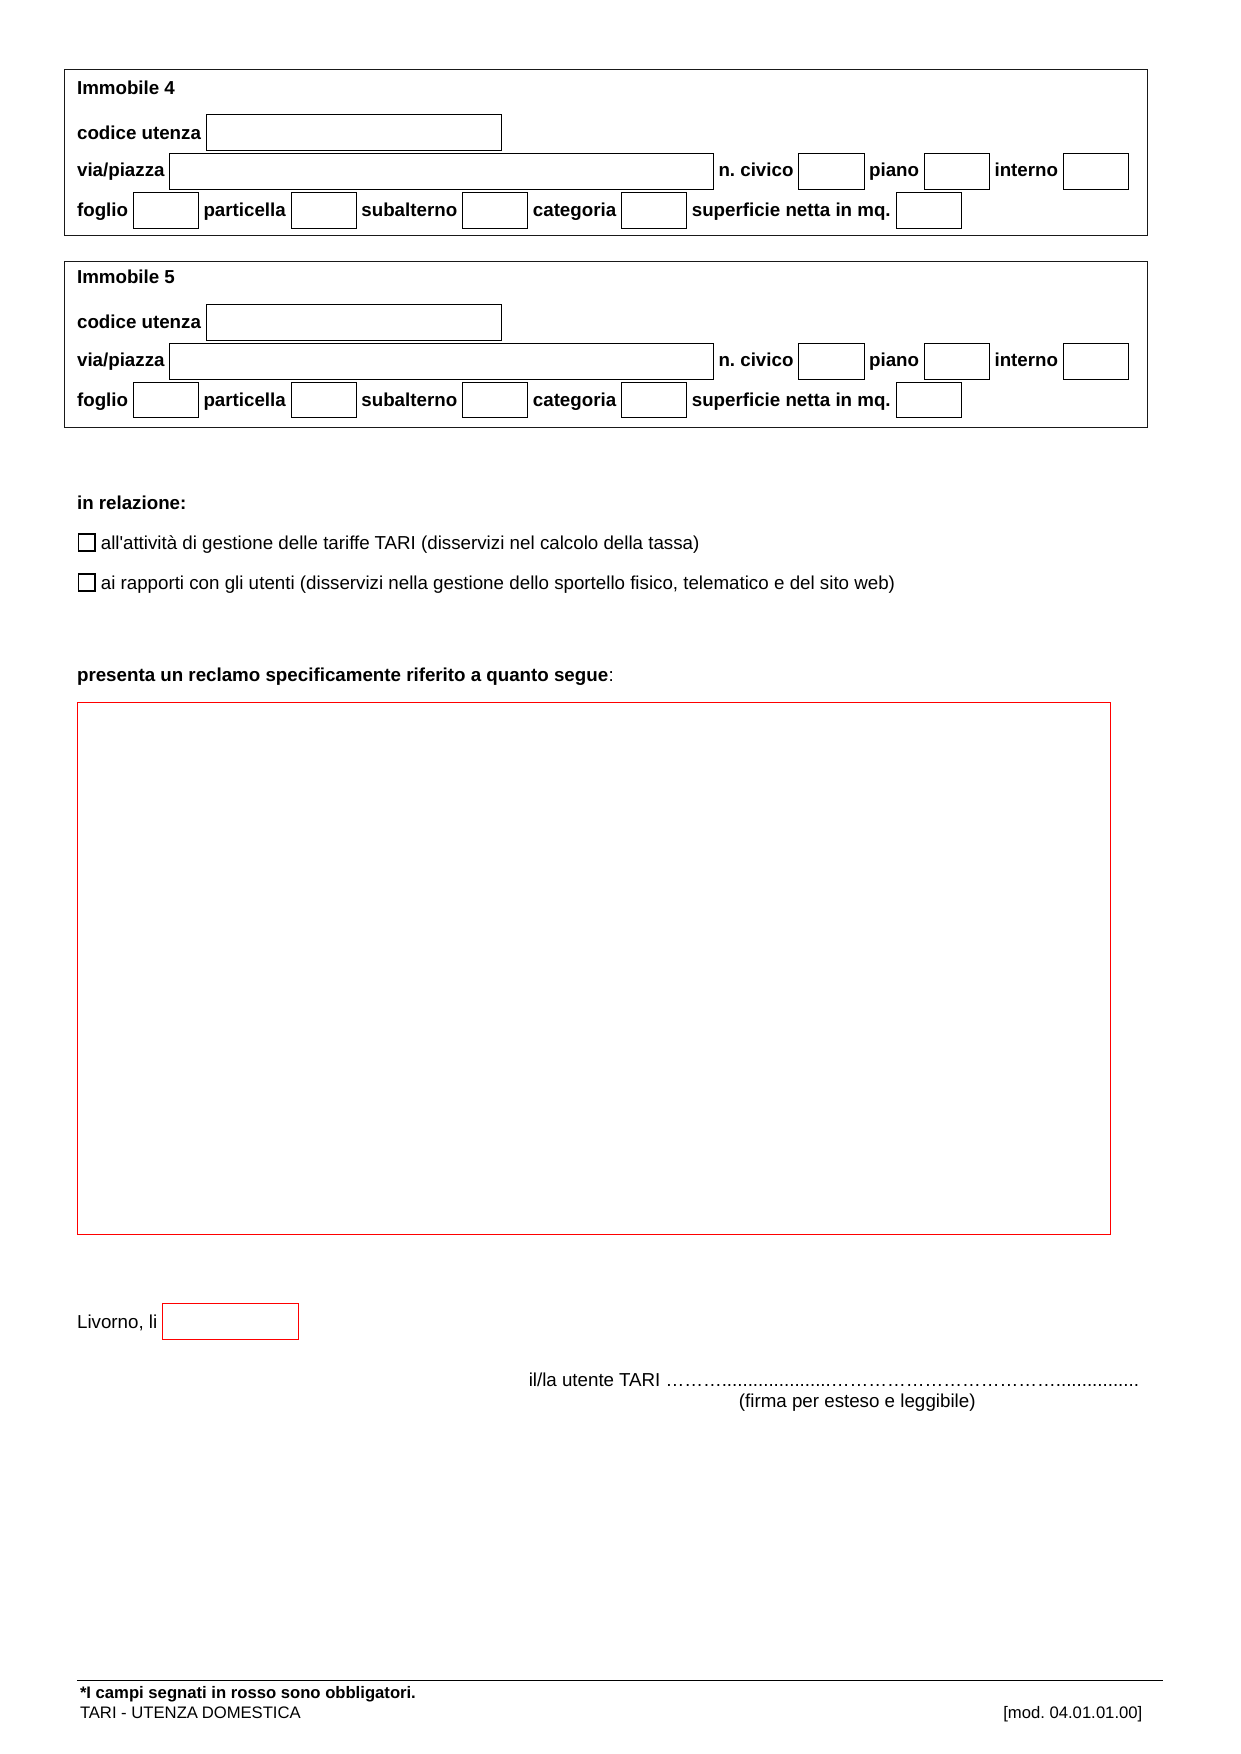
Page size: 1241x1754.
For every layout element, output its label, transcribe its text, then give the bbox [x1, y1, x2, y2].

text [299, 1303, 1163, 1339]
text categoria [528, 192, 621, 228]
text foglio [77, 382, 133, 417]
text codice utenza [77, 114, 206, 150]
text Immobile 5 [77, 266, 1147, 288]
text all'attività di gestione delle tariffe TARI (disservizi nel calcolo della tassa) [101, 531, 1163, 554]
text presenta un reclamo specificamente riferito a quanto segue: [77, 664, 1163, 686]
text ai rapporti con gli utenti (disservizi nella gestione dello sportello fisico, telematico e del sito web) [101, 571, 1163, 594]
text codice utenza [77, 304, 206, 340]
text [502, 304, 1147, 340]
text [1148, 77, 1163, 98]
text particella [199, 382, 291, 417]
text subalterno [357, 382, 462, 417]
text [962, 382, 1147, 417]
text Immobile 4 [77, 77, 1147, 98]
text [502, 114, 1147, 150]
text subalterno [357, 192, 462, 228]
text [1148, 114, 1163, 150]
text interno [990, 153, 1063, 189]
text categoria [528, 382, 621, 417]
text [962, 192, 1147, 228]
text Livorno, li [77, 1303, 162, 1339]
text (firma per esteso e leggibile) [77, 1390, 1163, 1412]
text [1148, 266, 1163, 288]
text interno [990, 343, 1063, 379]
text foglio [77, 192, 133, 228]
text via/piazza [77, 153, 169, 189]
text n. civico [714, 343, 798, 379]
text piano [865, 153, 924, 189]
text n. civico [714, 153, 798, 189]
text piano [865, 343, 924, 379]
text il/la utente TARI ……….....................………………………………................ [77, 1368, 1163, 1390]
text superficie netta in mq. [687, 192, 896, 228]
text via/piazza [77, 343, 169, 379]
text superficie netta in mq. [687, 382, 896, 417]
text in relazione: [77, 491, 1163, 513]
text particella [199, 192, 291, 228]
text [1148, 304, 1163, 340]
